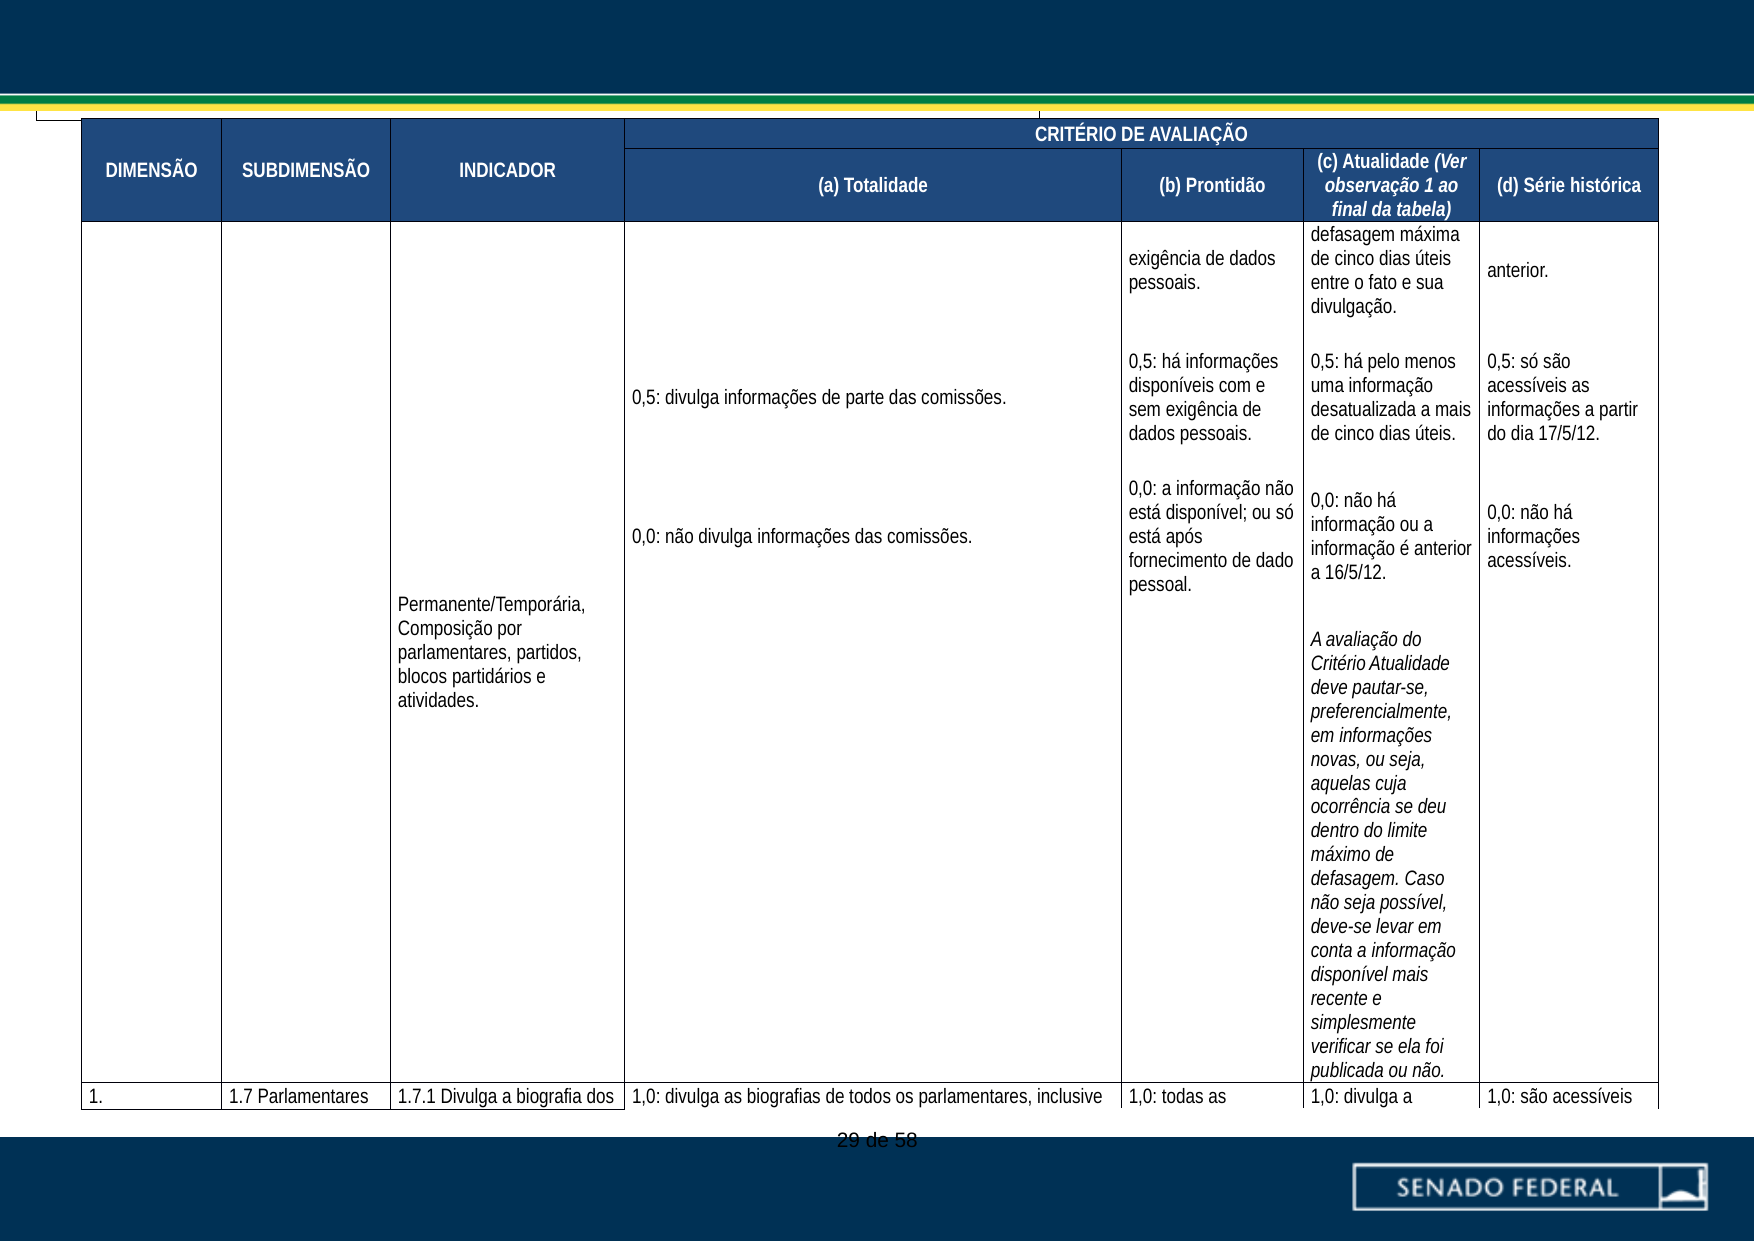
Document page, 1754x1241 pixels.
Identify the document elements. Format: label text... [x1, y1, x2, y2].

table_cell A avaliação do Critério Atualidade deve pautar-se, preferencialmente, em informações novas, ou seja, aquelas cuja ocorrência se deu dentro do limite máximo de defasagem. Caso não seja possível, deve-se levar em conta a informação disponível mais recente e simplesmente verificar se ela foi publicada ou não. [1304, 626, 1479, 1082]
table_cell defasagem máxima de cinco dias úteis entre o fato e sua divulgação. [1304, 222, 1479, 318]
table_cell [1480, 445, 1658, 475]
table_header DIMENSÃO [82, 119, 221, 221]
table_cell [1122, 626, 1303, 1082]
table_cell 0,0: não há informação ou a informação é anterior a 16/5/12. [1304, 475, 1479, 596]
table_cell 0,0: a informação não está disponível; ou só está após fornecimento de dado pessoal. [1122, 475, 1303, 596]
table_cell 1,0: divulga as biografias de todos os parlamentares, inclusive [625, 1083, 1121, 1109]
table_cell 0,5: só são acessíveis as informações a partir do dia 17/5/12. [1480, 348, 1658, 445]
table_cell [1304, 318, 1479, 348]
table_cell (c) Atualidade (Ver observação 1 ao final da tabela) [1304, 149, 1479, 221]
table_header INDICADOR [391, 119, 624, 221]
table_cell [625, 318, 1121, 348]
table_cell (a) Totalidade [625, 149, 1121, 221]
table_cell [1480, 626, 1658, 1082]
table_cell exigência de dados pessoais. [1122, 222, 1303, 318]
table_cell [1122, 445, 1303, 475]
table_cell 1.7 Parlamentares [222, 1083, 390, 1109]
table_cell 0,0: não divulga informações das comissões. [625, 475, 1121, 596]
table_cell [625, 222, 1121, 318]
table_cell [1122, 318, 1303, 348]
table_cell [1304, 596, 1479, 626]
table_cell 1,0: todas as [1121, 1083, 1303, 1109]
picture [0, 1137, 1754, 1241]
table_cell [625, 626, 1121, 1082]
table_cell 0,5: há informações disponíveis com e sem exigência de dados pessoais. [1122, 348, 1303, 445]
table_cell 0,5: há pelo menos uma informação desatualizada a mais de cinco dias úteis. [1304, 348, 1479, 445]
table_cell [82, 222, 221, 1082]
table_cell 1,0: divulga a [1303, 1083, 1480, 1109]
table_cell [1122, 596, 1303, 626]
table_cell [222, 222, 390, 1082]
table_cell Permanente/Temporária, Composição por parlamentares, partidos, blocos partidários e atividades. [391, 222, 624, 1082]
table_cell 1. [82, 1083, 221, 1109]
table_cell [1480, 596, 1658, 626]
table_cell 1,0: são acessíveis [1480, 1083, 1658, 1109]
picture [0, 0, 1754, 111]
table_cell anterior. [1480, 222, 1658, 318]
table_header CRITÉRIO DE AVALIAÇÃO [625, 119, 1658, 148]
table_cell [625, 445, 1121, 475]
table_cell [1304, 445, 1479, 475]
table_cell (b) Prontidão [1122, 149, 1303, 221]
table_cell 0,0: não há informações acessíveis. [1480, 475, 1658, 596]
table_cell 1.7.1 Divulga a biografia dos [391, 1083, 624, 1109]
table_cell [625, 596, 1121, 626]
table_header SUBDIMENSÃO [222, 119, 390, 221]
table_cell [1480, 318, 1658, 348]
table_cell 0,5: divulga informações de parte das comissões. [625, 348, 1121, 445]
table_cell (d) Série histórica [1480, 149, 1658, 221]
